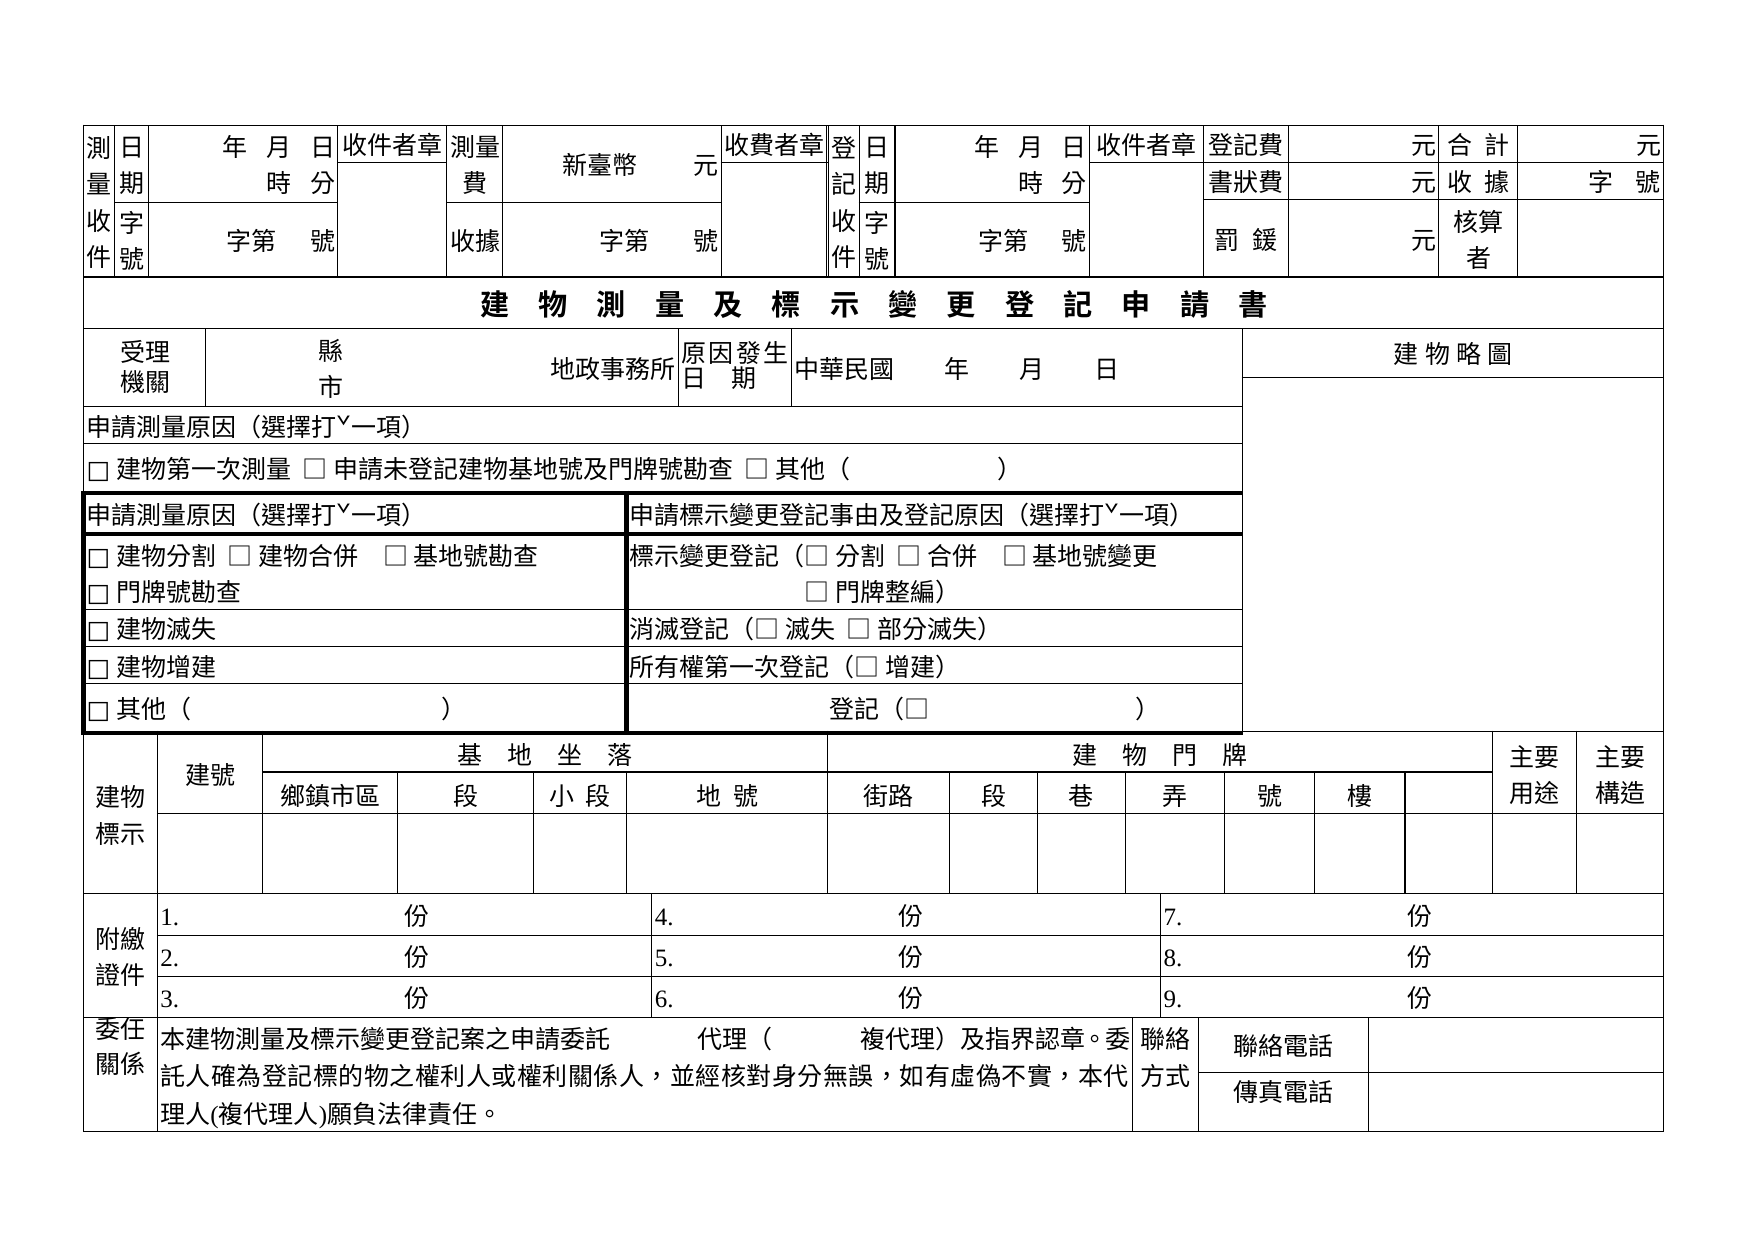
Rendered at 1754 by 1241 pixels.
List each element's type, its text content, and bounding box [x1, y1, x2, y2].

table_cell 消滅登記（□ 滅失 □ 部分滅失） [629, 610, 1242, 646]
table_cell 弄 [1126, 773, 1224, 812]
table_cell [1406, 814, 1492, 893]
table_cell 申請測量原因（選擇打ˇ一項） [86, 495, 624, 531]
table_cell 縣 市 [206, 329, 346, 406]
table_cell 附繳 證件 [84, 894, 157, 1017]
table_cell 號 [1225, 773, 1314, 812]
table_cell [1369, 1018, 1663, 1072]
table_cell 標示變更登記（□ 分割 □ 合併 □ 基地號變更 □ 門牌整編） [629, 536, 1242, 609]
table_header 測量收件 [84, 126, 114, 276]
table_cell [1225, 814, 1314, 893]
table_header 登記費 [1204, 126, 1288, 162]
table_cell 3. 份 [158, 977, 651, 1017]
table_cell [722, 163, 826, 276]
table_header 年 月 日 時 分 [149, 126, 337, 202]
table_header 元 [1518, 126, 1663, 162]
table_cell 建 物 略 圖 [1243, 329, 1663, 377]
table_cell [1243, 378, 1663, 731]
table_cell 元 [1289, 200, 1438, 276]
table_cell 7. 份 [1161, 894, 1663, 934]
table_cell [398, 814, 533, 893]
table_cell [1369, 1073, 1663, 1131]
table_cell □ 建物滅失 [86, 610, 624, 646]
table_cell 小 段 [534, 773, 626, 812]
table_header 新臺幣 元 [503, 126, 721, 202]
table_cell [1493, 814, 1576, 893]
table_cell 8. 份 [1161, 936, 1663, 976]
table_cell 6. 份 [652, 977, 1160, 1017]
table_cell [158, 814, 262, 893]
table_cell 核算者 [1439, 200, 1517, 276]
table_cell [627, 814, 827, 893]
table_cell 所有權第一次登記（□ 增建） [629, 647, 1242, 683]
table_cell 本建物測量及標示變更登記案之申請委託 代理（ 複代理）及指界認章。委託人確為登記標的物之權利人或權利關係人，並經核對身分無誤，如有虛偽不實，本代理人(複代理人)願負法律責任。 [158, 1018, 1132, 1131]
table_cell 字 號 [1518, 163, 1663, 199]
table_cell 申請標示變更登記事由及登記原因（選擇打ˇ一項） [629, 495, 1242, 531]
table_cell 中華民國 年 月 日 [792, 329, 1242, 406]
table_header 收費者章 [722, 126, 826, 162]
table_cell □ 其他（ ） [86, 684, 624, 731]
table_cell 字第 號 [149, 203, 337, 276]
table_cell [1315, 814, 1404, 893]
table_cell 委任 關係 [84, 1018, 157, 1131]
table_header 年 月 日 時 分 [896, 126, 1089, 202]
table_cell 建 物 測 量 及 標 示 變 更 登 記 申 請 書 [84, 278, 1663, 328]
table_header 日期 [115, 126, 148, 202]
table_cell 主要 用途 [1493, 732, 1576, 812]
table_cell 主要 構造 [1577, 732, 1663, 812]
table_cell [263, 814, 397, 893]
table_cell 受理 機關 [84, 329, 205, 406]
table_cell [338, 163, 446, 276]
table_cell 聯絡電話 [1199, 1018, 1368, 1072]
table_cell 2. 份 [158, 936, 651, 976]
table_cell [828, 814, 949, 893]
table_cell □ 建物分割 □ 建物合併 □ 基地號勘查 □ 門牌號勘查 [86, 536, 624, 609]
table_cell 字第 號 [503, 203, 721, 276]
table_cell 收 據 [1439, 163, 1517, 199]
table_cell 建物標示 [84, 735, 157, 893]
table_cell □ 建物第一次測量 □ 申請未登記建物基地號及門牌號勘查 □ 其他（ ） [84, 444, 1242, 491]
table_cell 9. 份 [1161, 977, 1663, 1017]
table_cell 5. 份 [652, 936, 1160, 976]
table_cell 地政事務所 [346, 329, 678, 406]
table_header 元 [1289, 126, 1438, 162]
table_header 測量費 [447, 126, 502, 202]
table_cell 基 地 坐 落 [263, 735, 827, 771]
table_cell 字號 [115, 203, 148, 276]
table_cell 罰 鍰 [1204, 200, 1288, 276]
table_cell 登記（□ ） [629, 684, 1242, 731]
table_cell 申請測量原因（選擇打ˇ一項） [84, 407, 1242, 443]
table_cell 收據 [447, 203, 502, 276]
table_cell □ 建物增建 [86, 647, 624, 683]
table_cell [1577, 814, 1663, 893]
table_header 日期 [860, 126, 894, 202]
table_header 收件者章 [1090, 126, 1203, 162]
table_cell 地 號 [627, 773, 827, 812]
table_cell 鄉鎮市區 [263, 773, 397, 812]
table_cell 字號 [860, 203, 894, 276]
table_cell [1406, 773, 1492, 812]
table_cell [1038, 814, 1125, 893]
table_cell 聯絡方式 [1133, 1018, 1198, 1131]
table_cell 段 [950, 773, 1037, 812]
table_cell [1518, 200, 1663, 276]
table_header 登記收件 [829, 126, 859, 276]
table_cell 樓 [1315, 773, 1404, 812]
table_header 收件者章 [338, 126, 446, 162]
table_cell 建 物 門 牌 [828, 732, 1492, 771]
table_cell 段 [398, 773, 533, 812]
table_cell 巷 [1038, 773, 1125, 812]
table_cell 4. 份 [652, 894, 1160, 934]
table_cell 元 [1289, 163, 1438, 199]
table_cell 建號 [158, 735, 262, 812]
table_cell 字第 號 [896, 203, 1089, 276]
table_header 合 計 [1439, 126, 1517, 162]
table_cell 街路 [828, 773, 949, 812]
table_cell 傳真電話 [1199, 1073, 1368, 1131]
table_cell [950, 814, 1037, 893]
table_cell 原因發生日 期 [679, 329, 791, 406]
table_cell [534, 814, 626, 893]
table_cell 1. 份 [158, 894, 651, 934]
table_cell 書狀費 [1204, 163, 1288, 199]
table_cell [1126, 814, 1224, 893]
table_cell [1090, 163, 1203, 276]
